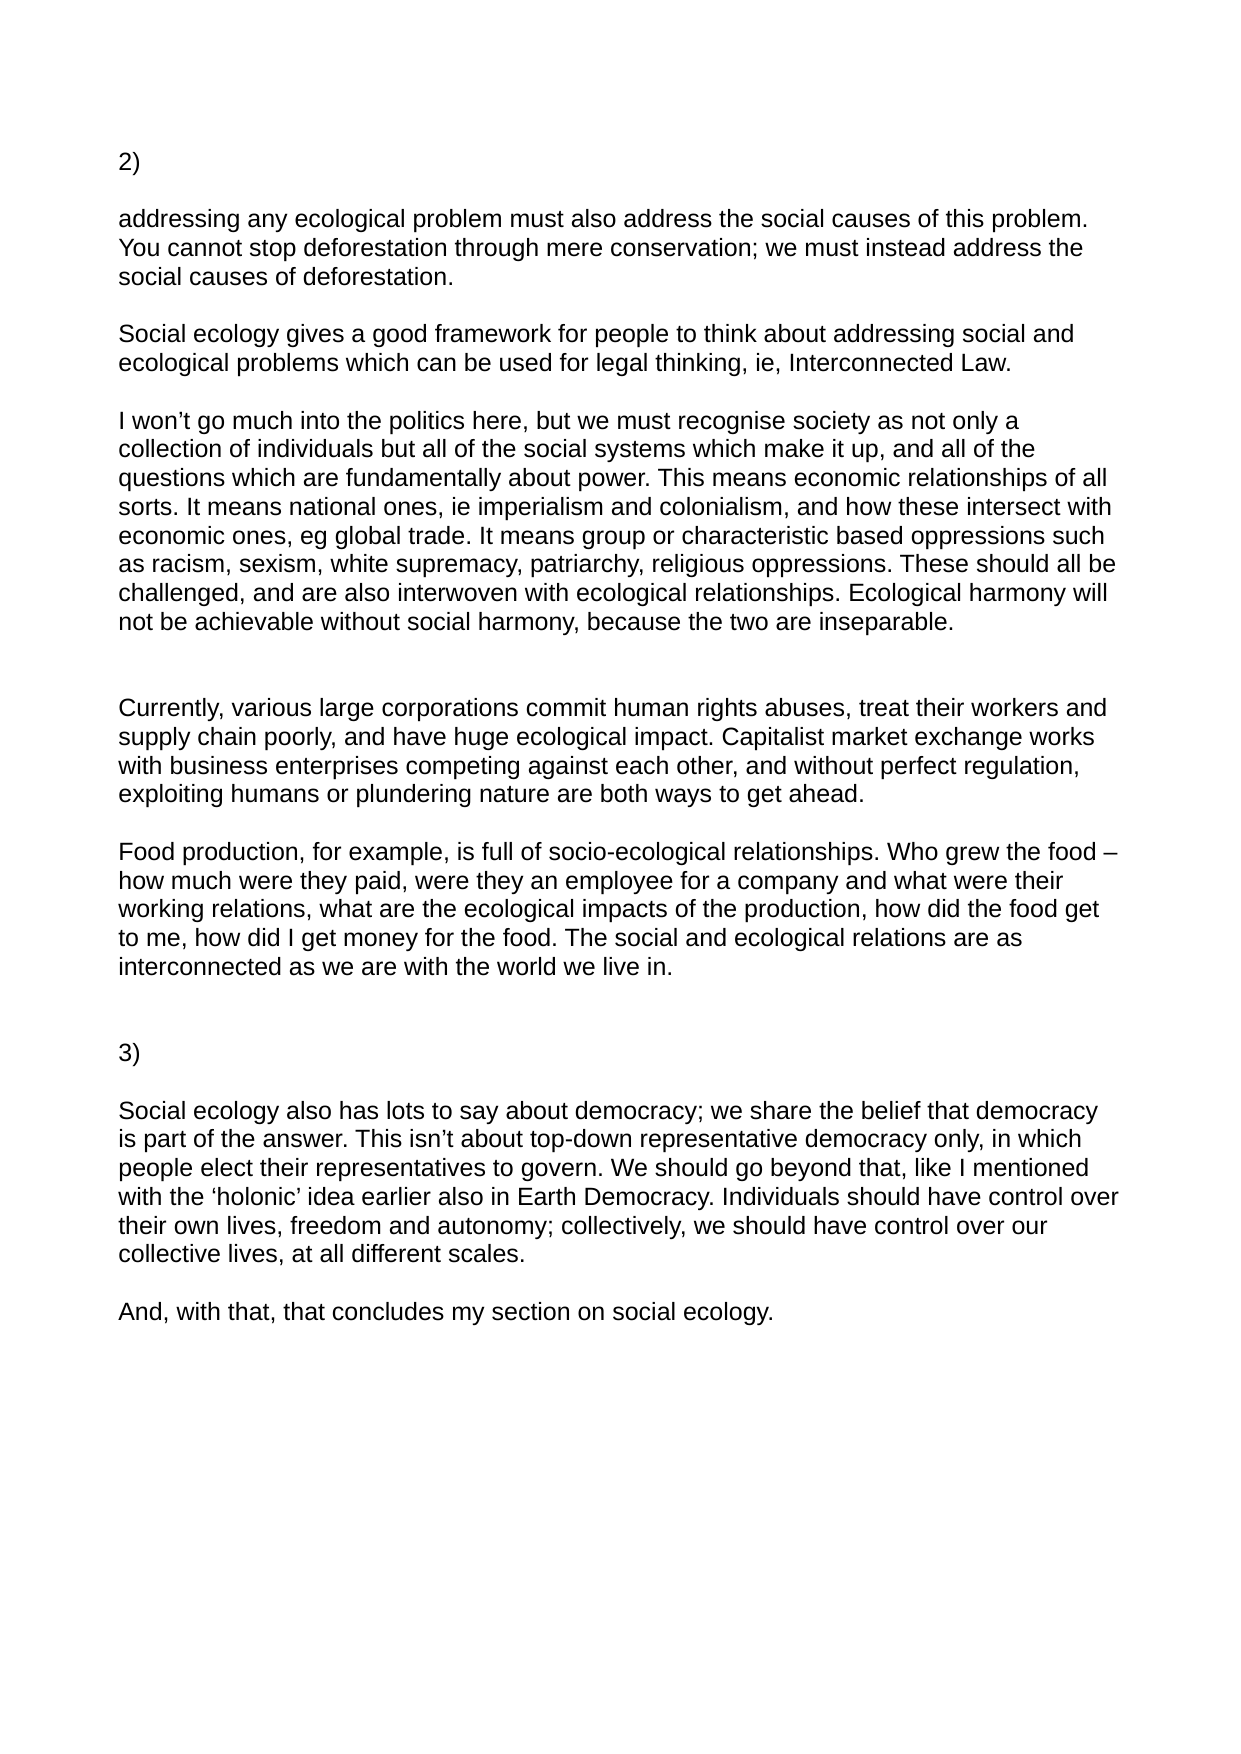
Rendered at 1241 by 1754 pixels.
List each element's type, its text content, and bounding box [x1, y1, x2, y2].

text Currently, various large corporations commit human rights abuses, treat their workers and supply chain poorly, and have huge ecological impact. Capitalist market exchange works with business enterprises competing against each other, and without perfect regulation, exploiting humans or plundering nature are both ways to get ahead. [118, 693, 1122, 808]
text And, with that, that concludes my section on social ecology. [118, 1297, 1122, 1326]
text Social ecology also has lots to say about democracy; we share the belief that democracy is part of the answer. This isn’t about top-down representative democracy only, in which people elect their representatives to govern. We should go beyond that, like I mentioned with the ‘holonic’ idea earlier also in Earth Democracy. Individuals should have control over their own lives, freedom and autonomy; collectively, we should have control over our collective lives, at all different scales. [118, 1067, 1122, 1268]
text Food production, for example, is full of socio-ecological relationships. Who grew the food – how much were they paid, were they an employee for a company and what were their working relations, what are the ecological impacts of the production, how did the food get to me, how did I get money for the food. The social and ecological relations are as interconnected as we are with the world we live in. [118, 837, 1122, 981]
text Social ecology gives a good framework for people to think about addressing social and ecological problems which can be used for legal thinking, ie, Interconnected Law. [118, 319, 1122, 377]
text 2) [118, 147, 1122, 176]
text I won’t go much into the politics here, but we must recognise society as not only a collection of individuals but all of the social systems which make it up, and all of the questions which are fundamentally about power. This means economic relationships of all sorts. It means national ones, ie imperialism and colonialism, and how these intersect with economic ones, eg global trade. It means group or characteristic based oppressions such as racism, sexism, white supremacy, patriarchy, religious oppressions. These should all be challenged, and are also interwoven with ecological relationships. Ecological harmony will not be achievable without social harmony, because the two are inseparable. [118, 406, 1122, 636]
text 3) [118, 1038, 1122, 1067]
text addressing any ecological problem must also address the social causes of this problem. You cannot stop deforestation through mere conservation; we must instead address the social causes of deforestation. [118, 204, 1122, 291]
